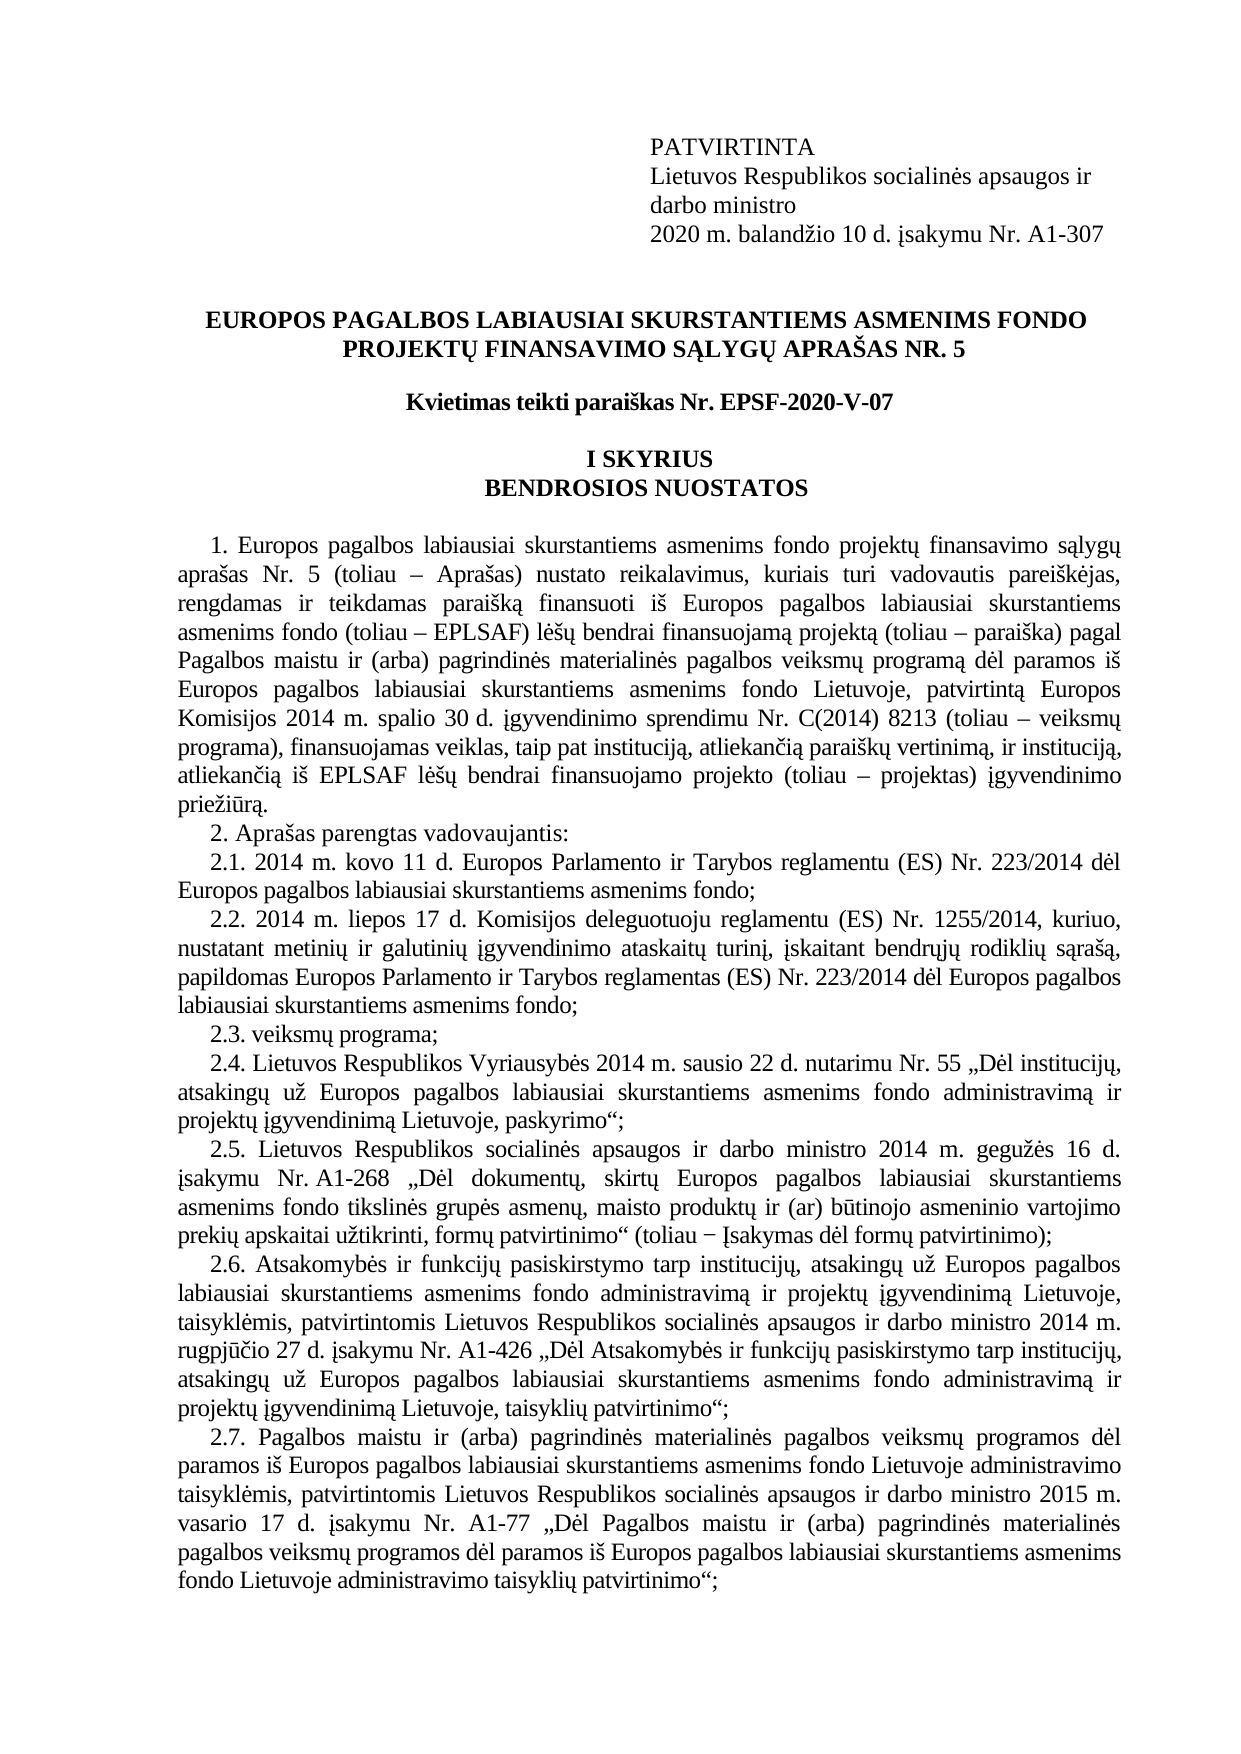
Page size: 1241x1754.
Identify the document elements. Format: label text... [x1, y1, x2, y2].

text PROJEKTŲ FINANSAVIMO SĄLYGŲ APRAŠAS Nr. 5 [177, 334, 1137, 362]
text I SKYRIUS [177, 444, 1122, 473]
text 2.2. 2014 m. liepos 17 d. Komisijos deleguotuoju reglamentu (ES) Nr. 1255/2014, kuriuo, nustatant metinių ir galutinių įgyvendinimo ataskaitų turinį, įskaitant bendrųjų rodiklių sąrašą, papildomas Europos Parlamento ir Tarybos reglamentas (ES) Nr. 223/2014 dėl Europos pagalbos labiausiai skurstantiems asmenims fondo; [177, 904, 1122, 1019]
text 2.5. Lietuvos Respublikos socialinės apsaugos ir darbo ministro 2014 m. gegužės 16 d. įsakymu Nr. A1-268 „Dėl dokumentų, skirtų Europos pagalbos labiausiai skurstantiems asmenims fondo tikslinės grupės asmenų, maisto produktų ir (ar) būtinojo asmeninio vartojimo prekių apskaitai užtikrinti, formų patvirtinimo“ (toliau − Įsakymas dėl formų patvirtinimo); [177, 1134, 1122, 1249]
text BENDROSIOS NUOSTATOS [177, 473, 1122, 502]
text PATVIRTINTA [650, 132, 1122, 161]
text 1. Europos pagalbos labiausiai skurstantiems asmenims fondo projektų finansavimo sąlygų aprašas Nr. 5 (toliau – Aprašas) nustato reikalavimus, kuriais turi vadovautis pareiškėjas, rengdamas ir teikdamas paraišką finansuoti iš Europos pagalbos labiausiai skurstantiems asmenims fondo (toliau – EPLSAF) lėšų bendrai finansuojamą projektą (toliau – paraiška) pagal Pagalbos maistu ir (arba) pagrindinės materialinės pagalbos veiksmų programą dėl paramos iš Europos pagalbos labiausiai skurstantiems asmenims fondo Lietuvoje, patvirtintą Europos Komisijos 2014 m. spalio 30 d. įgyvendinimo sprendimu Nr. C(2014) 8213 (toliau – veiksmų programa), finansuojamas veiklas, taip pat instituciją, atliekančią paraiškų vertinimą, ir instituciją, atliekančią iš EPLSAF lėšų bendrai finansuojamo projekto (toliau – projektas) įgyvendinimo priežiūrą. [177, 530, 1122, 818]
text 2.6. Atsakomybės ir funkcijų pasiskirstymo tarp institucijų, atsakingų už Europos pagalbos labiausiai skurstantiems asmenims fondo administravimą ir projektų įgyvendinimą Lietuvoje, taisyklėmis, patvirtintomis Lietuvos Respublikos socialinės apsaugos ir darbo ministro 2014 m. rugpjūčio 27 d. įsakymu Nr. A1-426 „Dėl Atsakomybės ir funkcijų pasiskirstymo tarp institucijų, atsakingų už Europos pagalbos labiausiai skurstantiems asmenims fondo administravimą ir projektų įgyvendinimą Lietuvoje, taisyklių patvirtinimo“; [177, 1249, 1122, 1422]
text 2.1. 2014 m. kovo 11 d. Europos Parlamento ir Tarybos reglamentu (ES) Nr. 223/2014 dėl Europos pagalbos labiausiai skurstantiems asmenims fondo; [177, 847, 1122, 904]
text 2.3. veiksmų programa; [177, 1019, 1122, 1048]
text 2.7. Pagalbos maistu ir (arba) pagrindinės materialinės pagalbos veiksmų programos dėl paramos iš Europos pagalbos labiausiai skurstantiems asmenims fondo Lietuvoje administravimo taisyklėmis, patvirtintomis Lietuvos Respublikos socialinės apsaugos ir darbo ministro 2015 m. vasario 17 d. įsakymu Nr. A1-77 „Dėl Pagalbos maistu ir (arba) pagrindinės materialinės pagalbos veiksmų programos dėl paramos iš Europos pagalbos labiausiai skurstantiems asmenims fondo Lietuvoje administravimo taisyklių patvirtinimo“; [177, 1422, 1122, 1594]
text 2. Aprašas parengtas vadovaujantis: [177, 818, 1122, 847]
text 2020 m. balandžio 10 d. įsakymu Nr. A1-307 [650, 219, 1122, 247]
text 2.4. Lietuvos Respublikos Vyriausybės 2014 m. sausio 22 d. nutarimu Nr. 55 „Dėl institucijų, atsakingų už Europos pagalbos labiausiai skurstantiems asmenims fondo administravimą ir projektų įgyvendinimą Lietuvoje, paskyrimo“; [177, 1048, 1122, 1134]
text EUROPOS PAGALBOS LABIAUSIAI SKURSTANTIEMS ASMENIMS FONDO [177, 305, 1122, 334]
text Lietuvos Respublikos socialinės apsaugos ir darbo ministro [650, 161, 1122, 219]
text Kvietimas teikti paraiškas Nr. EPSF-2020-V-07 [177, 387, 1122, 415]
